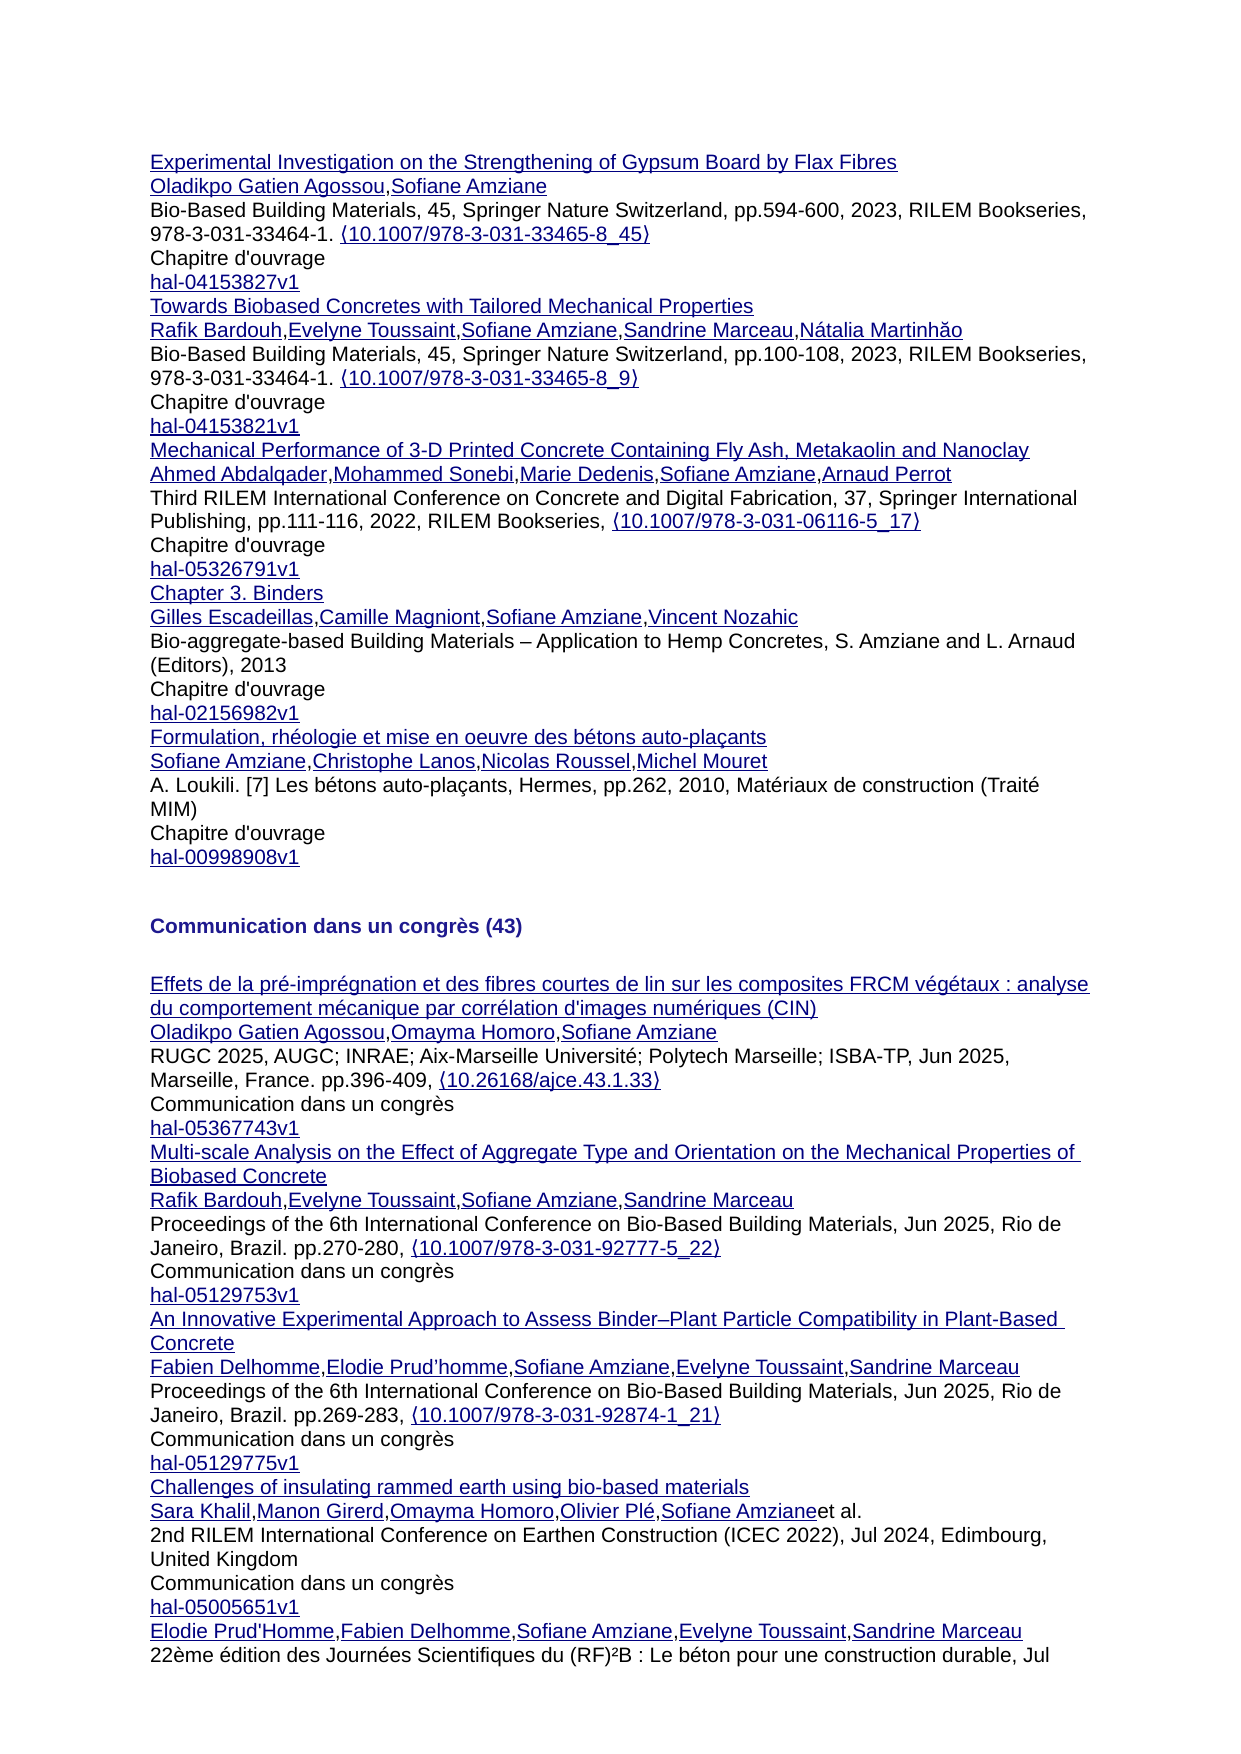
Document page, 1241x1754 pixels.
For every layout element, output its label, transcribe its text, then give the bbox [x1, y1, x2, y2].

table_cell Compatibilité liant-particules végétales des bétons végétaux Elodie Prud'Homme,Fabien Delhomme,Sofiane Amziane,Evelyne Toussaint,Sandrine Marceau 22ème édition des Journées Scientifiques du (RF)²B : Le béton pour une construction durable, Jul 2024, Rennes, France Communication dans un congrès hal-04682591v1 [150, 1619, 1090, 1667]
table_cell Mechanical Performance of 3-D Printed Concrete Containing Fly Ash, Metakaolin and Nanoclay Ahmed Abdalqader,Mohammed Sonebi,Marie Dedenis,Sofiane Amziane,Arnaud Perrot Third RILEM International Conference on Concrete and Digital Fabrication, 37, Springer International Publishing, pp.111-116, 2022, RILEM Bookseries, ⟨10.1007/978-3-031-06116-5_17⟩ Chapitre d'ouvrage hal-05326791v1 [150, 438, 1090, 581]
table_header Effets de la pré-imprégnation et des fibres courtes de lin sur les composites FRCM végétaux : analyse [150, 972, 1090, 993]
table_cell Multi-scale Analysis on the Effect of Aggregate Type and Orientation on the Mechanical Properties of Biobased Concrete Rafik Bardouh,Evelyne Toussaint,Sofiane Amziane,Sandrine Marceau Proceedings of the 6th International Conference on Bio-Based Building Materials, Jun 2025, Rio de Janeiro, Brazil. pp.270-280, ⟨10.1007/978-3-031-92777-5_22⟩ Communication dans un congrès hal-05129753v1 [150, 1140, 1090, 1307]
table_header du comportement mécanique par corrélation d'images numériques (CIN) Oladikpo Gatien Agossou,Omayma Homoro,Sofiane Amziane RUGC 2025, AUGC; INRAE; Aix-Marseille Université; Polytech Marseille; ISBA-TP, Jun 2025, Marseille, France. pp.396‑409, ⟨10.26168/ajce.43.1.33⟩ Communication dans un congrès hal-05367743v1 [150, 994, 1090, 1139]
table_cell Formulation, rhéologie et mise en oeuvre des bétons auto-plaçants Sofiane Amziane,Christophe Lanos,Nicolas Roussel,Michel Mouret A. Loukili. [7] Les bétons auto-plaçants, Hermes, pp.262, 2010, Matériaux de construction (Traité MIM) Chapitre d'ouvrage hal-00998908v1 [150, 725, 1090, 869]
subtitle Communication dans un congrès (43) [150, 913, 1090, 937]
table_cell Towards Biobased Concretes with Tailored Mechanical Properties Rafik Bardouh,Evelyne Toussaint,Sofiane Amziane,Sandrine Marceau,Nátalia Martinhăo Bio-Based Building Materials, 45, Springer Nature Switzerland, pp.100-108, 2023, RILEM Bookseries, 978-3-031-33464-1. ⟨10.1007/978-3-031-33465-8_9⟩ Chapitre d'ouvrage hal-04153821v1 [150, 294, 1090, 437]
table_cell Experimental Investigation on the Strengthening of Gypsum Board by Flax Fibres Oladikpo Gatien Agossou,Sofiane Amziane Bio-Based Building Materials, 45, Springer Nature Switzerland, pp.594-600, 2023, RILEM Bookseries, 978-3-031-33464-1. ⟨10.1007/978-3-031-33465-8_45⟩ Chapitre d'ouvrage hal-04153827v1 [150, 150, 1090, 294]
table_cell An Innovative Experimental Approach to Assess Binder–Plant Particle Compatibility in Plant-Based Concrete Fabien Delhomme,Elodie Prud’homme,Sofiane Amziane,Evelyne Toussaint,Sandrine Marceau Proceedings of the 6th International Conference on Bio-Based Building Materials, Jun 2025, Rio de Janeiro, Brazil. pp.269-283, ⟨10.1007/978-3-031-92874-1_21⟩ Communication dans un congrès hal-05129775v1 [150, 1307, 1090, 1475]
table_cell Chapter 3. Binders Gilles Escadeillas,Camille Magniont,Sofiane Amziane,Vincent Nozahic Bio-aggregate-based Building Materials – Application to Hemp Concretes, S. Amziane and L. Arnaud (Editors), 2013 Chapitre d'ouvrage hal-02156982v1 [150, 581, 1090, 725]
table_cell Challenges of insulating rammed earth using bio-based materials Sara Khalil,Manon Girerd,Omayma Homoro,Olivier Plé,Sofiane Amzianeet al. 2nd RILEM International Conference on Earthen Construction (ICEC 2022), Jul 2024, Edimbourg, United Kingdom Communication dans un congrès hal-05005651v1 [150, 1475, 1090, 1619]
